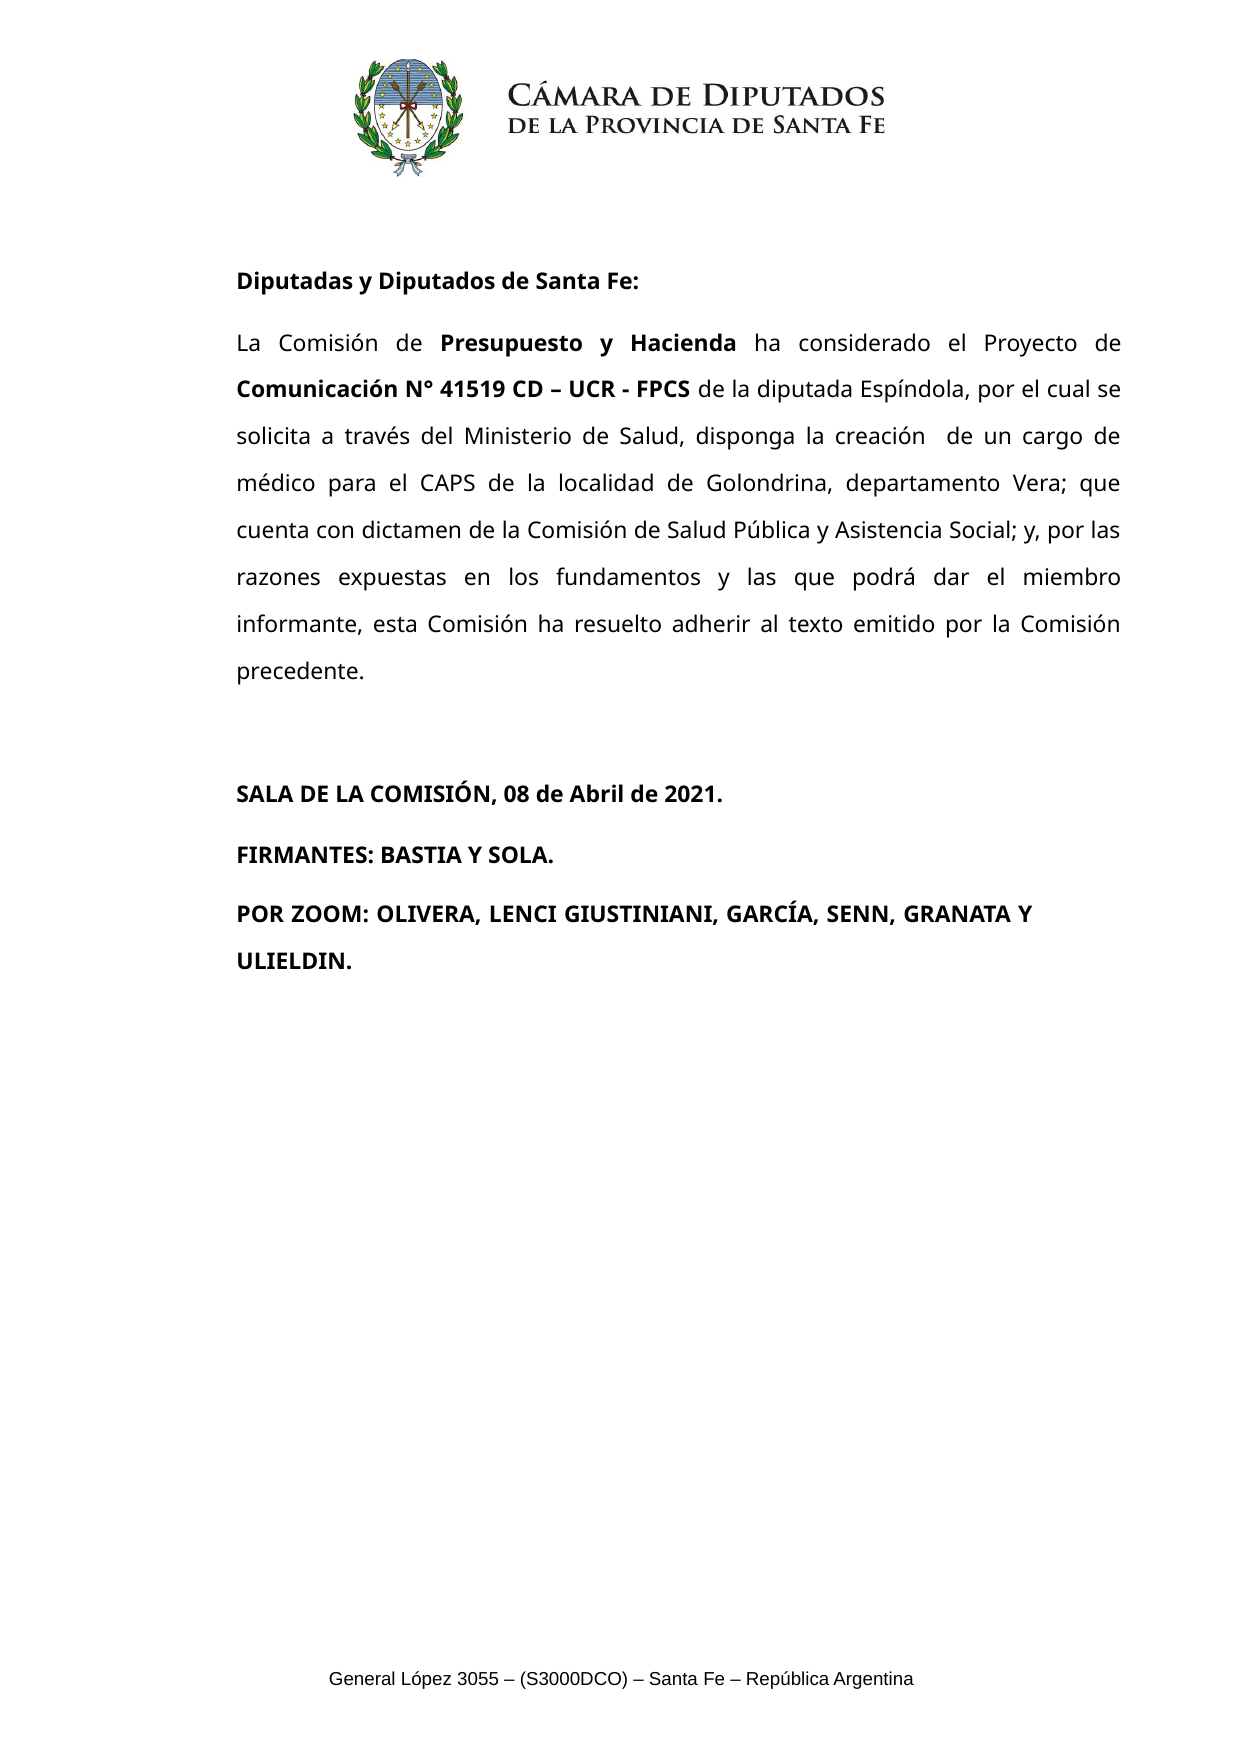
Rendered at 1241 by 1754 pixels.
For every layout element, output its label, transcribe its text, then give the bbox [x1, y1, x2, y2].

text Diputadas y Diputados de Santa Fe: [236, 265, 1122, 296]
text FIRMANTES: BASTIA Y SOLA. [236, 839, 1033, 870]
text La Comisión de Presupuesto y Hacienda ha considerado el Proyecto de Comunicación N° 41519 CD – UCR - FPCS de la diputada Espíndola, por el cual se solicita a través del Ministerio de Salud, disponga la creación de un cargo de médico para el CAPS de la localidad de Golondrina, departamento Vera; que cuenta con dictamen de la Comisión de Salud Pública y Asistencia Social; y, por las razones expuestas en los fundamentos y las que podrá dar el miembro informante, esta Comisión ha resuelto adherir al texto emitido por la Comisión precedente. [236, 326, 1122, 686]
text POR ZOOM: OLIVERA, LENCI GIUSTINIANI, GARCÍA, SENN, GRANATA Y ULIELDIN. [236, 898, 1033, 976]
picture [353, 59, 885, 181]
text SALA DE LA COMISIÓN, 08 de Abril de 2021. [236, 777, 1122, 809]
